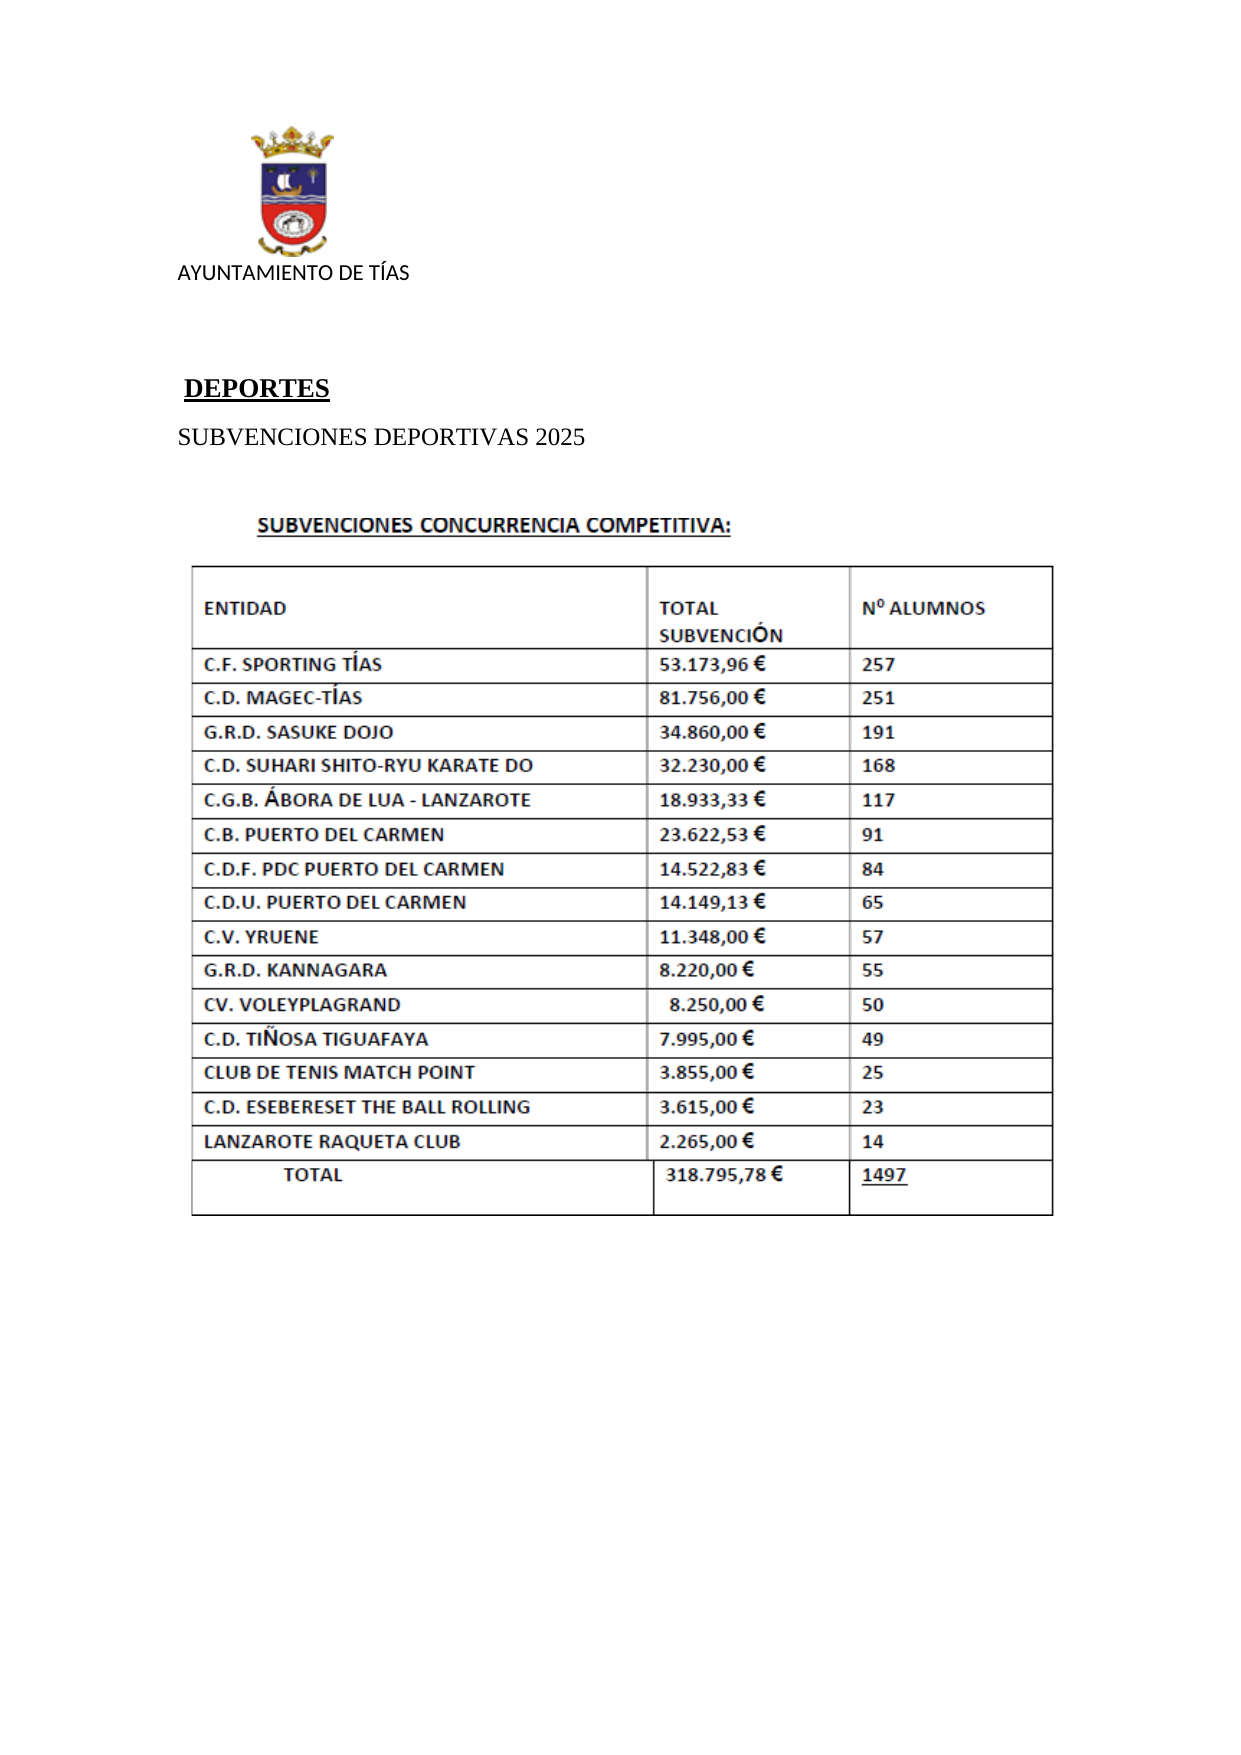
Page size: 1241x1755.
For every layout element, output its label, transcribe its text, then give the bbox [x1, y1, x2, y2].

subtitle DEPORTES [177, 372, 1091, 403]
text SUBVENCIONES DEPORTIVAS 2025 [177, 422, 1091, 450]
